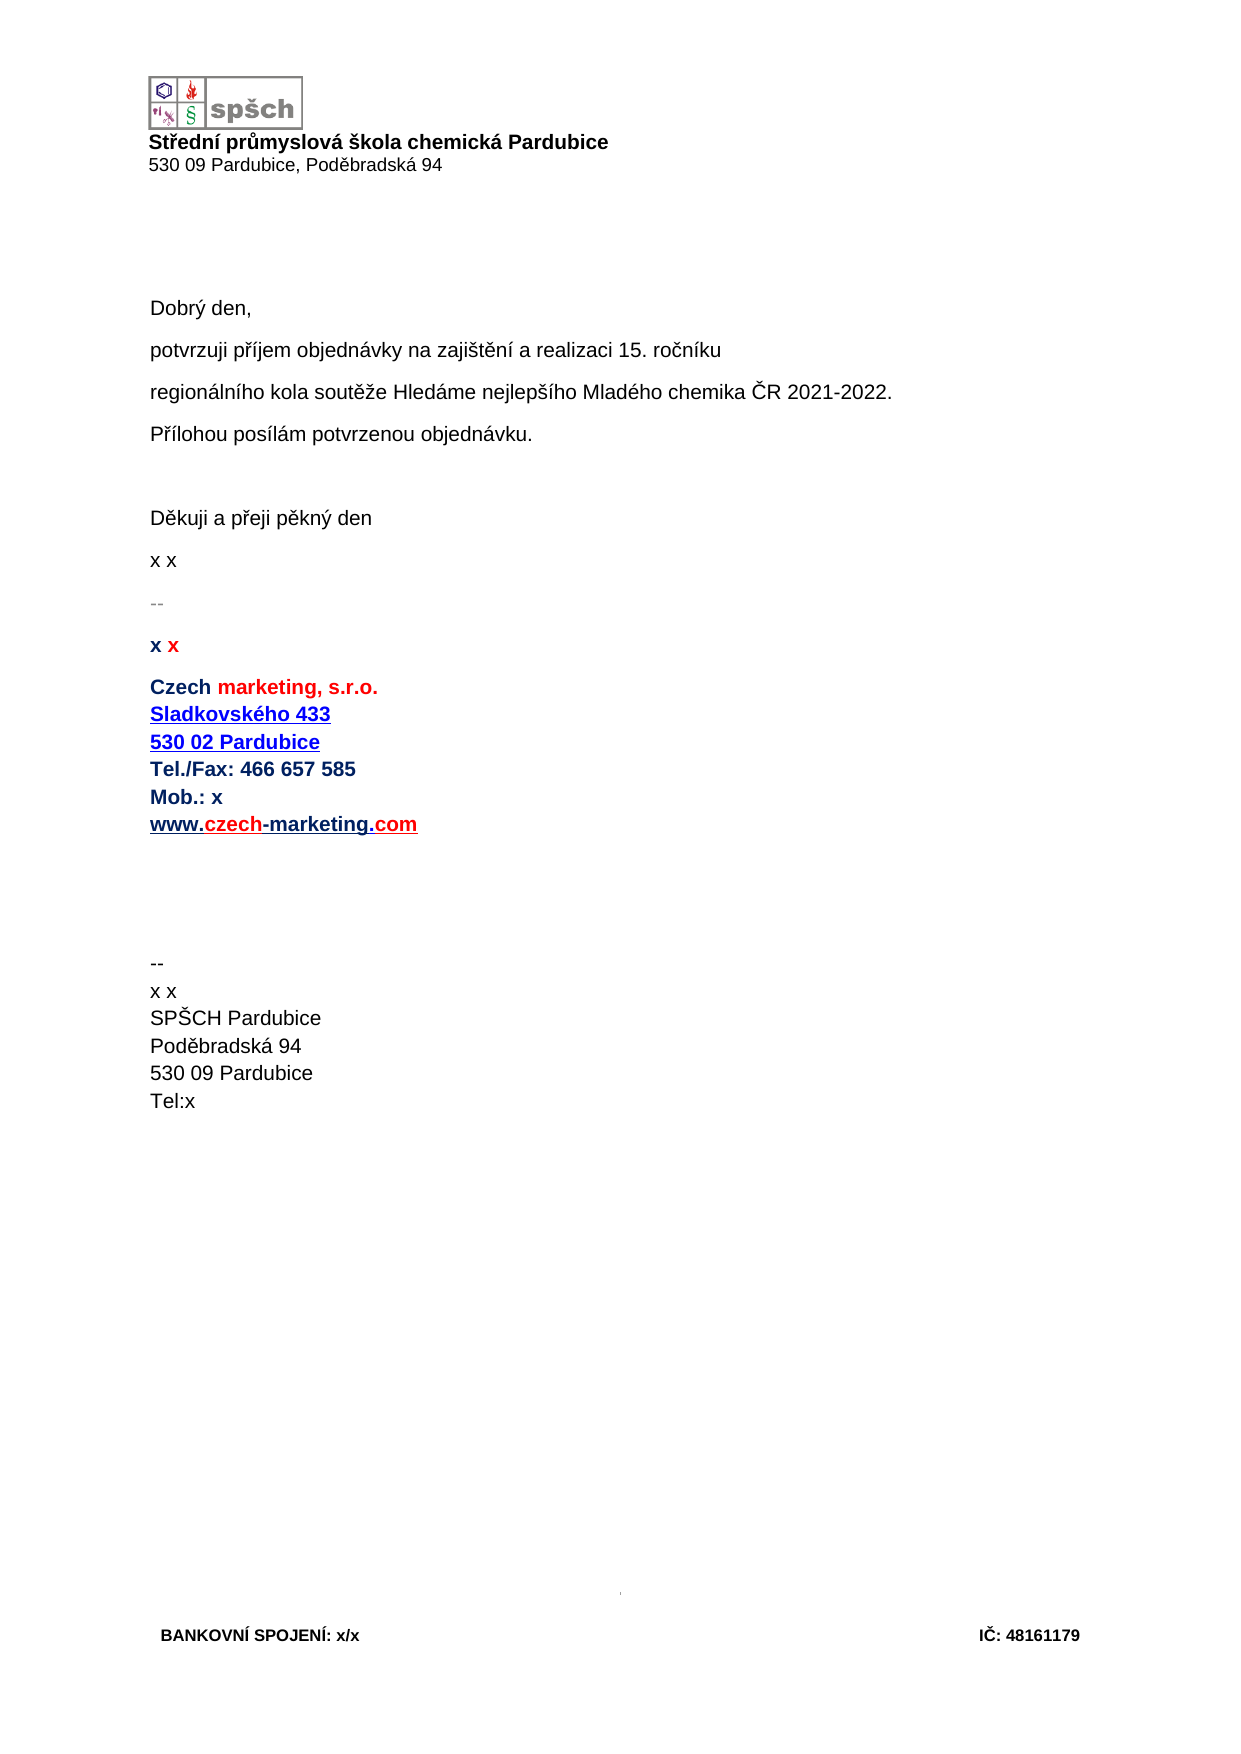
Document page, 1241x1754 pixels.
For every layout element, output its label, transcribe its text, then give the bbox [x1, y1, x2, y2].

text -- [150, 590, 1090, 614]
text x x [150, 979, 1090, 1003]
text 530 09 Pardubice [150, 1061, 1090, 1085]
text Poděbradská 94 [150, 1034, 1090, 1058]
text x x [150, 548, 1090, 572]
text -- [150, 951, 1090, 975]
text SPŠCH Pardubice [150, 1006, 1090, 1030]
text Tel:x [150, 1089, 1090, 1113]
text x x [150, 632, 1090, 656]
text Dobrý den, [150, 296, 1090, 320]
text potvrzuji příjem objednávky na zajištění a realizaci 15. ročníku [150, 338, 1090, 362]
text Přílohou posílám potvrzenou objednávku. [150, 422, 1090, 446]
text Děkuji a přeji pěkný den [150, 506, 1090, 530]
text Czech marketing, s.r.o. Sladkovského 433 530 02 Pardubice Tel./Fax: 466 657 585 Mob.: x www.czech-marketing.com [150, 674, 1090, 836]
picture [148, 76, 303, 130]
text regionálního kola soutěže Hledáme nejlepšího Mladého chemika ČR 2021-2022. [150, 380, 1090, 404]
